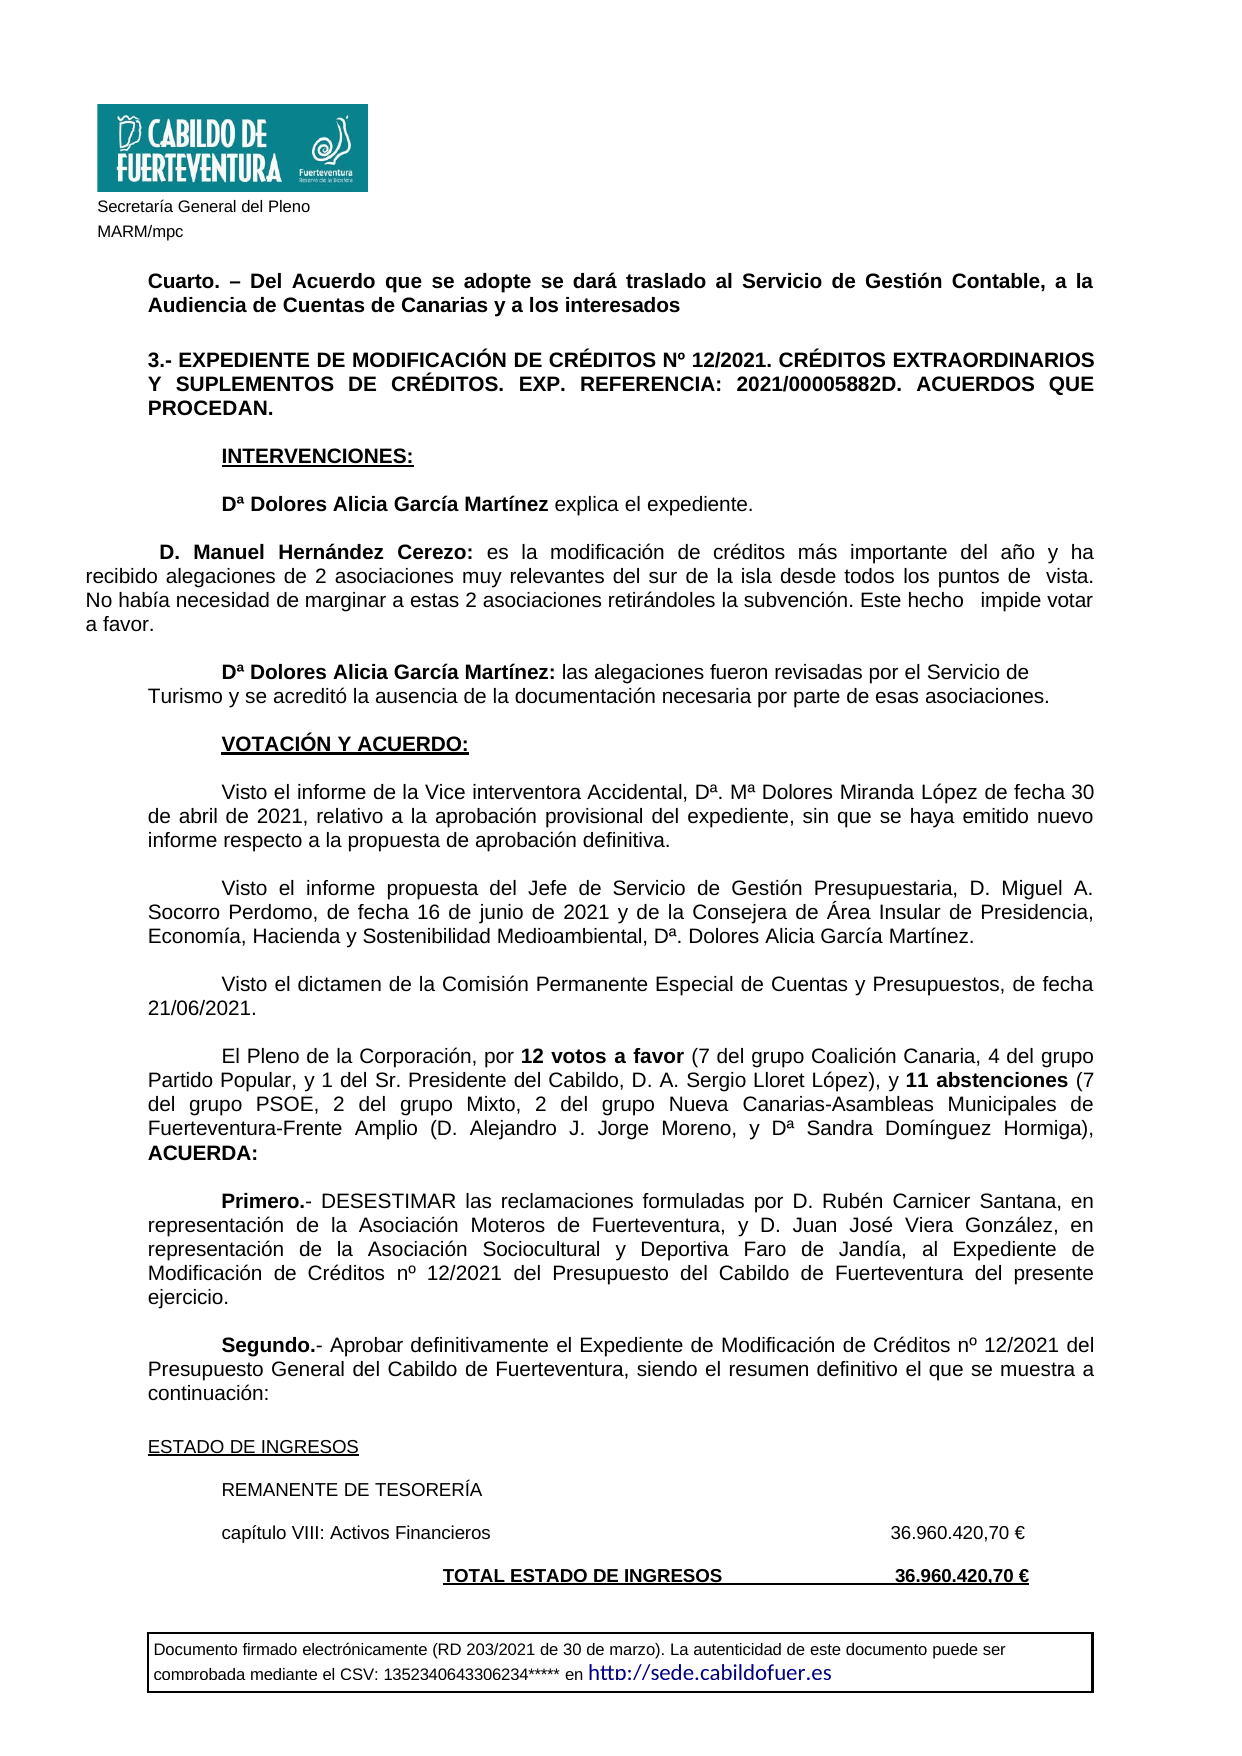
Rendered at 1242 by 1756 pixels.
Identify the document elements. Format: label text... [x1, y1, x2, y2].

text Dª Dolores Alicia García Martínez: las alegaciones fueron revisadas por el Servicio de Turismo y se acreditó la ausencia de la documentación necesaria por parte de esas asociaciones. [148, 659, 1080, 708]
subtitle Cuarto. – Del Acuerdo que se adopte se dará traslado al Servicio de Gestión Contable, a la Audiencia de Cuentas de Canarias y a los interesados [148, 269, 1094, 317]
text Visto el dictamen de la Comisión Permanente Especial de Cuentas y Presupuestos, de fecha 21/06/2021. [148, 972, 1094, 1020]
text Visto el informe propuesta del Jefe de Servicio de Gestión Presupuestaria, D. Miguel A. Socorro Perdomo, de fecha 16 de junio de 2021 y de la Consejera de Área Insular de Presidencia, Economía, Hacienda y Sostenibilidad Medioambiental, Dª. Dolores Alicia García Martínez. [148, 876, 1094, 948]
text Primero.- DESESTIMAR las reclamaciones formuladas por D. Rubén Carnicer Santana, en representación de la Asociación Moteros de Fuerteventura, y D. Juan José Viera González, en representación de la Asociación Sociocultural y Deportiva Faro de Jandía, al Expediente de Modificación de Créditos nº 12/2021 del Presupuesto del Cabildo de Fuerteventura del presente ejercicio. [148, 1188, 1094, 1309]
text ESTADO DE INGRESOS [148, 1436, 1106, 1457]
text El Pleno de la Corporación, por 12 votos a favor (7 del grupo Coalición Canaria, 4 del grupo Partido Popular, y 1 del Sr. Presidente del Cabildo, D. A. Sergio Lloret López), y 11 abstenciones (7 del grupo PSOE, 2 del grupo Mixto, 2 del grupo Nueva Canarias-Asambleas Municipales de Fuerteventura-Frente Amplio (D. Alejandro J. Jorge Moreno, y Dª Sandra Domínguez Hormiga), ACUERDA: [148, 1044, 1094, 1164]
text REMANENTE DE TESORERÍA [221, 1479, 1106, 1500]
text VOTACIÓN Y ACUERDO: [221, 731, 1106, 755]
subtitle D. Manuel Hernández Cerezo: es la modificación de créditos más importante del año y ha recibido alegaciones de 2 asociaciones muy relevantes del sur de la isla desde todos los puntos de vista. No había necesidad de marginar a estas 2 asociaciones retirándoles la subvención. Este hecho impide votar a favor. [85, 540, 1094, 636]
text Visto el informe de la Vice interventora Accidental, Dª. Mª Dolores Miranda López de fecha 30 de abril de 2021, relativo a la aprobación provisional del expediente, sin que se haya emitido nuevo informe respecto a la propuesta de aprobación definitiva. [148, 779, 1094, 852]
text 3.- EXPEDIENTE DE MODIFICACIÓN DE CRÉDITOS Nº 12/2021. CRÉDITOS EXTRAORDINARIOS Y SUPLEMENTOS DE CRÉDITOS. EXP. REFERENCIA: 2021/00005882D. ACUERDOS QUE PROCEDAN. [148, 348, 1094, 420]
text capítulo VIII: Activos Financieros 36.960.420,70 € [221, 1522, 1106, 1543]
text Dª Dolores Alicia García Martínez explica el expediente. [221, 492, 1106, 516]
text INTERVENCIONES: [221, 444, 1106, 468]
text Segundo.- Aprobar definitivamente el Expediente de Modificación de Créditos nº 12/2021 del Presupuesto General del Cabildo de Fuerteventura, siendo el resumen definitivo el que se muestra a continuación: [148, 1333, 1094, 1405]
text TOTAL ESTADO DE INGRESOS 36.960.420,70 € [443, 1564, 1106, 1586]
